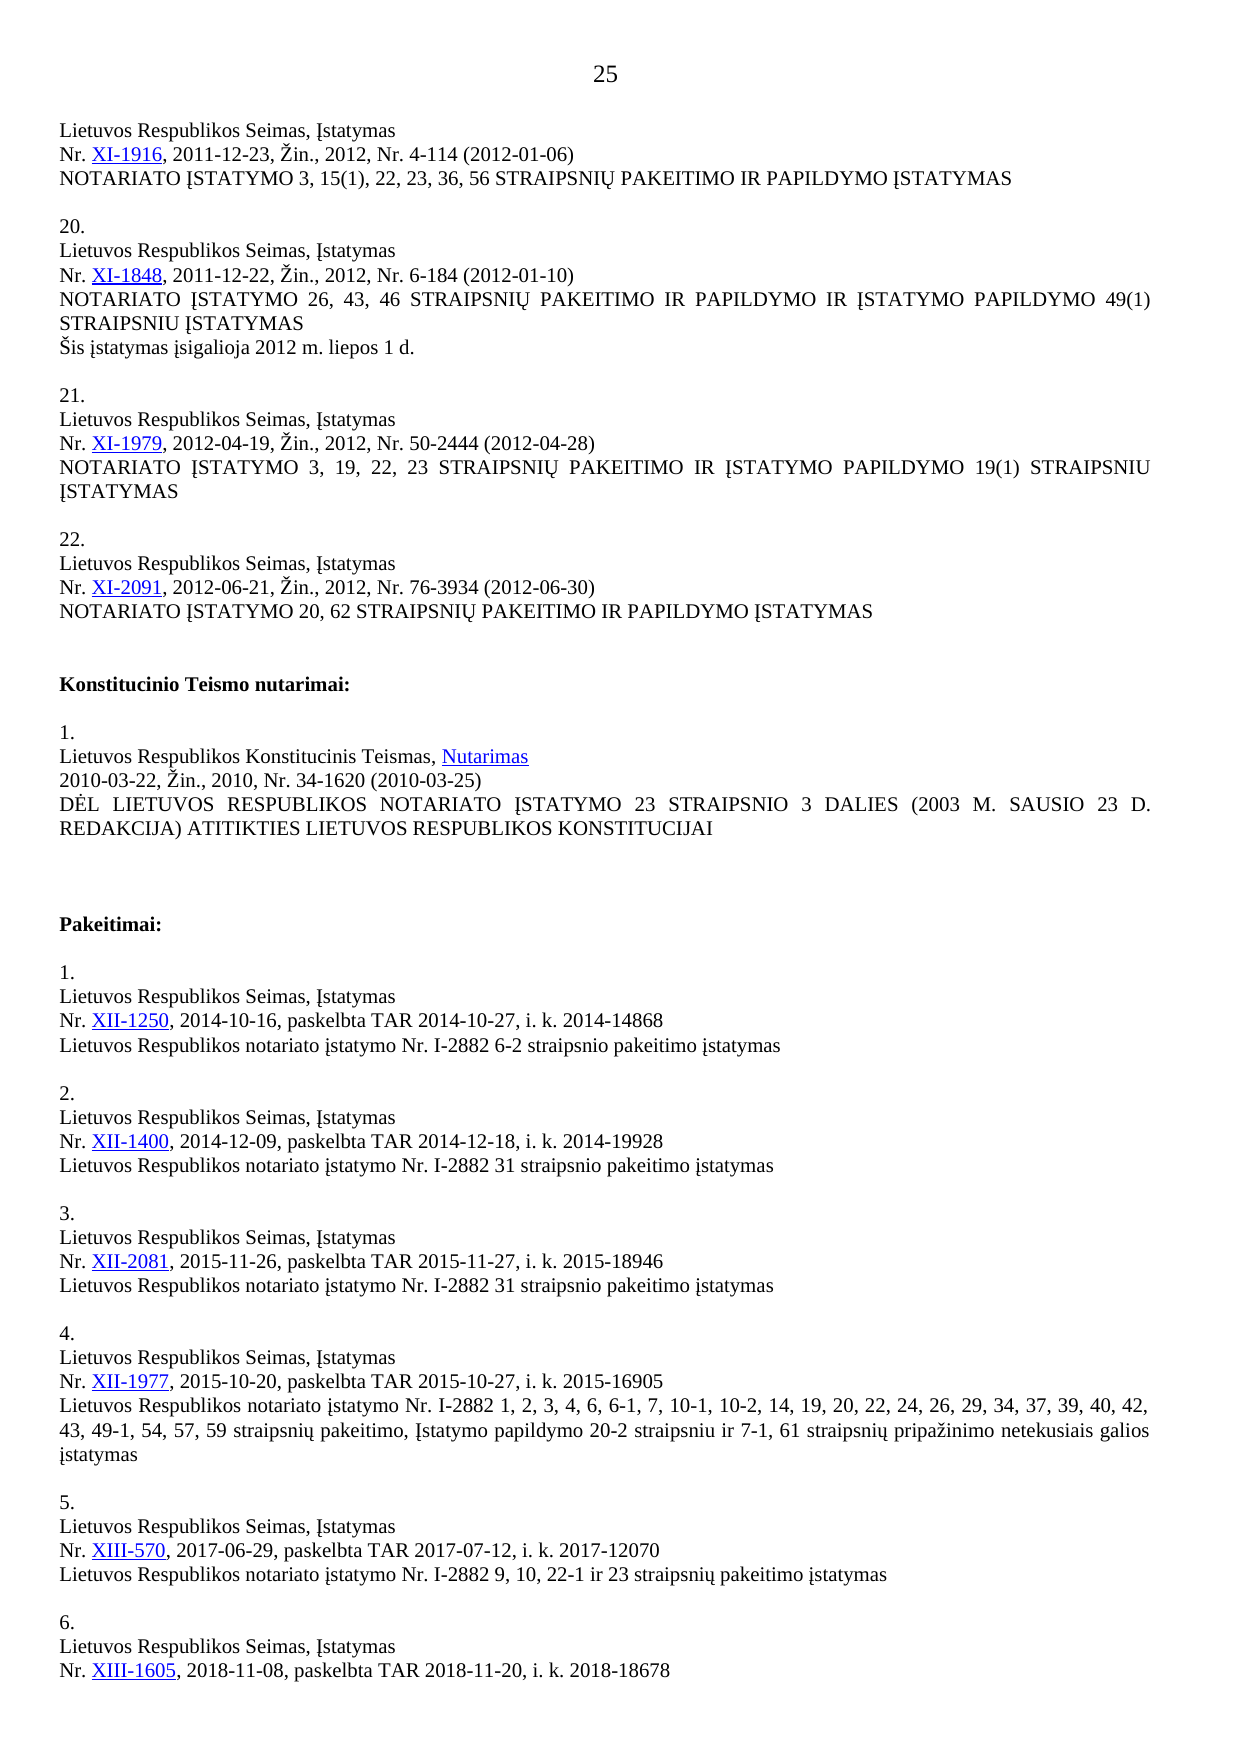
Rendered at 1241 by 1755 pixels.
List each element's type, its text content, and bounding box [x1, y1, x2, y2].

text Šis įstatymas įsigalioja 2012 m. liepos 1 d. [59, 335, 1152, 359]
text Lietuvos Respublikos Seimas, Įstatymas [59, 1634, 1152, 1658]
text Konstitucinio Teismo nutarimai: [59, 672, 1152, 696]
text Lietuvos Respublikos Seimas, Įstatymas [59, 1514, 1152, 1538]
text Nr. XIII-1605, 2018-11-08, paskelbta TAR 2018-11-20, i. k. 2018-18678 [59, 1658, 1152, 1682]
text Lietuvos Respublikos Seimas, Įstatymas [59, 238, 1152, 262]
text 20. [59, 214, 1152, 238]
text Lietuvos Respublikos notariato įstatymo Nr. I-2882 6-2 straipsnio pakeitimo įstatymas [59, 1032, 1152, 1057]
text 6. [59, 1610, 1152, 1634]
text Nr. XI-1848, 2011-12-22, Žin., 2012, Nr. 6-184 (2012-01-10) [59, 262, 1152, 287]
text Nr. XI-1916, 2011-12-23, Žin., 2012, Nr. 4-114 (2012-01-06) [59, 142, 1152, 166]
text 4. [59, 1321, 1152, 1345]
text Nr. XII-1400, 2014-12-09, paskelbta TAR 2014-12-18, i. k. 2014-19928 [59, 1129, 1152, 1153]
text 22. [59, 527, 1152, 551]
text Lietuvos Respublikos notariato įstatymo Nr. I-2882 31 straipsnio pakeitimo įstatymas [59, 1153, 1152, 1177]
text Nr. XII-2081, 2015-11-26, paskelbta TAR 2015-11-27, i. k. 2015-18946 [59, 1249, 1152, 1273]
text 21. [59, 383, 1152, 407]
text DĖL LIETUVOS RESPUBLIKOS NOTARIATO ĮSTATYMO 23 STRAIPSNIO 3 DALIES (2003 M. SAUSIO 23 D. REDAKCIJA) ATITIKTIES LIETUVOS RESPUBLIKOS KONSTITUCIJAI [59, 792, 1152, 840]
text Lietuvos Respublikos Konstitucinis Teismas, Nutarimas [59, 744, 1152, 768]
text Lietuvos Respublikos notariato įstatymo Nr. I-2882 31 straipsnio pakeitimo įstatymas [59, 1273, 1152, 1297]
text Lietuvos Respublikos Seimas, Įstatymas [59, 407, 1152, 431]
text Nr. XII-1250, 2014-10-16, paskelbta TAR 2014-10-27, i. k. 2014-14868 [59, 1008, 1152, 1032]
text Lietuvos Respublikos Seimas, Įstatymas [59, 1225, 1152, 1249]
text Lietuvos Respublikos notariato įstatymo Nr. I-2882 1, 2, 3, 4, 6, 6-1, 7, 10-1, 10-2, 14, 19, 20, 22, 24, 26, 29, 34, 37, 39, 40, 42, 43, 49-1, 54, 57, 59 straipsnių pakeitimo, Įstatymo papildymo 20-2 straipsniu ir 7-1, 61 straipsnių pripažinimo netekusiais galios įstatymas [59, 1393, 1152, 1466]
text NOTARIATO ĮSTATYMO 26, 43, 46 STRAIPSNIŲ PAKEITIMO IR PAPILDYMO IR ĮSTATYMO PAPILDYMO 49(1) STRAIPSNIU ĮSTATYMAS [59, 287, 1152, 335]
text Lietuvos Respublikos Seimas, Įstatymas [59, 551, 1152, 575]
text Lietuvos Respublikos Seimas, Įstatymas [59, 1105, 1152, 1129]
text Lietuvos Respublikos Seimas, Įstatymas [59, 118, 1152, 142]
text 1. [59, 960, 1152, 984]
text 1. [59, 720, 1152, 744]
text NOTARIATO ĮSTATYMO 3, 19, 22, 23 STRAIPSNIŲ PAKEITIMO IR ĮSTATYMO PAPILDYMO 19(1) STRAIPSNIU ĮSTATYMAS [59, 455, 1152, 503]
text Lietuvos Respublikos notariato įstatymo Nr. I-2882 9, 10, 22-1 ir 23 straipsnių pakeitimo įstatymas [59, 1562, 1152, 1586]
text 3. [59, 1201, 1152, 1225]
text Nr. XI-2091, 2012-06-21, Žin., 2012, Nr. 76-3934 (2012-06-30) [59, 575, 1152, 599]
text 2. [59, 1081, 1152, 1105]
text NOTARIATO ĮSTATYMO 20, 62 STRAIPSNIŲ PAKEITIMO IR PAPILDYMO ĮSTATYMAS [59, 599, 1152, 623]
text Nr. XII-1977, 2015-10-20, paskelbta TAR 2015-10-27, i. k. 2015-16905 [59, 1369, 1152, 1393]
text 5. [59, 1490, 1152, 1514]
text Nr. XI-1979, 2012-04-19, Žin., 2012, Nr. 50-2444 (2012-04-28) [59, 431, 1152, 455]
text Lietuvos Respublikos Seimas, Įstatymas [59, 984, 1152, 1008]
text NOTARIATO ĮSTATYMO 3, 15(1), 22, 23, 36, 56 STRAIPSNIŲ PAKEITIMO IR PAPILDYMO ĮSTATYMAS [59, 166, 1152, 190]
text Nr. XIII-570, 2017-06-29, paskelbta TAR 2017-07-12, i. k. 2017-12070 [59, 1538, 1152, 1562]
text Pakeitimai: [59, 912, 1152, 936]
text Lietuvos Respublikos Seimas, Įstatymas [59, 1345, 1152, 1369]
text 2010-03-22, Žin., 2010, Nr. 34-1620 (2010-03-25) [59, 768, 1152, 792]
